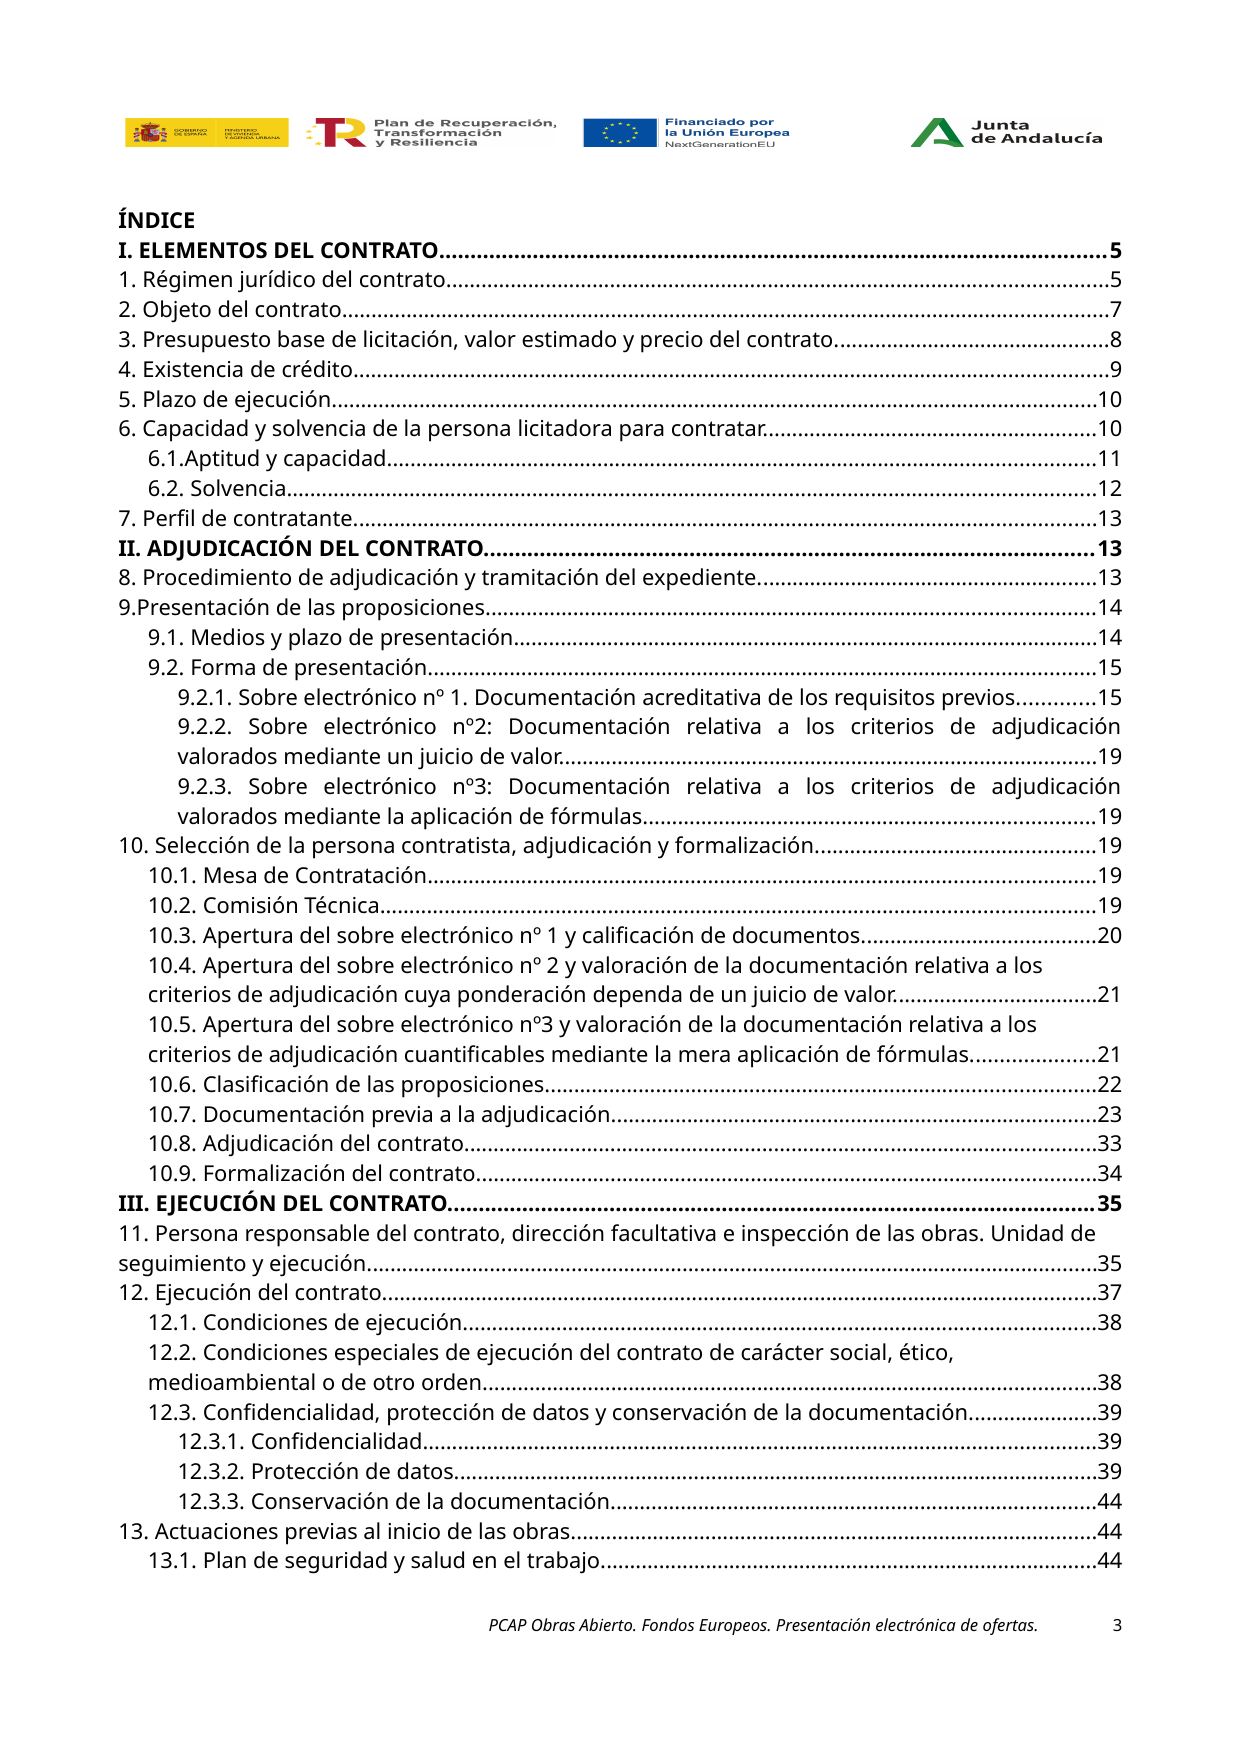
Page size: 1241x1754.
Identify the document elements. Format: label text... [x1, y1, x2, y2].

picture [305, 118, 557, 147]
text 12.3. Confidencialidad, protección de datos y conservación de la documentación. 39 [148, 1397, 1122, 1426]
text III. EJECUCIÓN DEL CONTRATO. 35 [118, 1188, 1122, 1218]
text 9.2.3. Sobre electrónico nº3: Documentación relativa a los criterios de adjudicación valorados mediante la aplicación de fórmulas. 19 [177, 771, 1122, 831]
text 3. Presupuesto base de licitación, valor estimado y precio del contrato. 8 [118, 324, 1122, 354]
text 6.1.Aptitud y capacidad. 11 [148, 443, 1122, 473]
text 12. Ejecución del contrato. 37 [118, 1277, 1122, 1307]
subtitle ÍNDICE [118, 205, 1122, 235]
text 10. Selección de la persona contratista, adjudicación y formalización. 19 [118, 831, 1122, 860]
text 1. Régimen jurídico del contrato. 5 [118, 264, 1122, 294]
text 10.6. Clasificación de las proposiciones. 22 [148, 1069, 1122, 1099]
text 6. Capacidad y solvencia de la persona licitadora para contratar. 10 [118, 413, 1122, 443]
text 4. Existencia de crédito. 9 [118, 354, 1122, 384]
text 10.4. Apertura del sobre electrónico nº 2 y valoración de la documentación relativa a los criterios de adjudicación cuya ponderación dependa de un juicio de valor. 21 [148, 950, 1122, 1009]
text 2. Objeto del contrato. 7 [118, 294, 1122, 324]
picture [582, 118, 793, 147]
text 10.7. Documentación previa a la adjudicación. 23 [148, 1099, 1122, 1128]
text 9.2.2. Sobre electrónico nº2: Documentación relativa a los criterios de adjudicación valorados mediante un juicio de valor. 19 [177, 711, 1122, 771]
text 12.2. Condiciones especiales de ejecución del contrato de carácter social, ético, medioambiental o de otro orden. 38 [148, 1337, 1122, 1397]
text 9.2. Forma de presentación. 15 [148, 652, 1122, 682]
text 13.1. Plan de seguridad y salud en el trabajo. 44 [148, 1546, 1122, 1575]
text 10.8. Adjudicación del contrato. 33 [148, 1128, 1122, 1158]
text 11. Persona responsable del contrato, dirección facultativa e inspección de las obras. Unidad de seguimiento y ejecución. 35 [118, 1218, 1122, 1277]
text 10.2. Comisión Técnica. 19 [148, 890, 1122, 920]
text 9.1. Medios y plazo de presentación. 14 [148, 622, 1122, 652]
text I. ELEMENTOS DEL CONTRATO 5 [118, 235, 1122, 264]
text 10.1. Mesa de Contratación. 19 [148, 860, 1122, 890]
picture [910, 118, 1104, 147]
picture [125, 118, 289, 147]
text 5. Plazo de ejecución. 10 [118, 384, 1122, 413]
text 10.9. Formalización del contrato. 34 [148, 1158, 1122, 1188]
text 12.3.1. Confidencialidad 39 [177, 1426, 1122, 1456]
text 6.2. Solvencia. 12 [148, 473, 1122, 503]
text 10.3. Apertura del sobre electrónico nº 1 y calificación de documentos. 20 [148, 920, 1122, 950]
text 12.1. Condiciones de ejecución. 38 [148, 1307, 1122, 1337]
text 9.Presentación de las proposiciones. 14 [118, 592, 1122, 622]
text 12.3.2. Protección de datos. 39 [177, 1456, 1122, 1486]
text II. ADJUDICACIÓN DEL CONTRATO. 13 [118, 533, 1122, 562]
text 9.2.1. Sobre electrónico nº 1. Documentación acreditativa de los requisitos previos. 15 [177, 682, 1122, 711]
text 10.5. Apertura del sobre electrónico nº3 y valoración de la documentación relativa a los criterios de adjudicación cuantificables mediante la mera aplicación de fórmulas. 21 [148, 1009, 1122, 1069]
text 12.3.3. Conservación de la documentación. 44 [177, 1486, 1122, 1516]
text 7. Perfil de contratante. 13 [118, 503, 1122, 533]
text 13. Actuaciones previas al inicio de las obras. 44 [118, 1516, 1122, 1546]
text 8. Procedimiento de adjudicación y tramitación del expediente. 13 [118, 562, 1122, 592]
